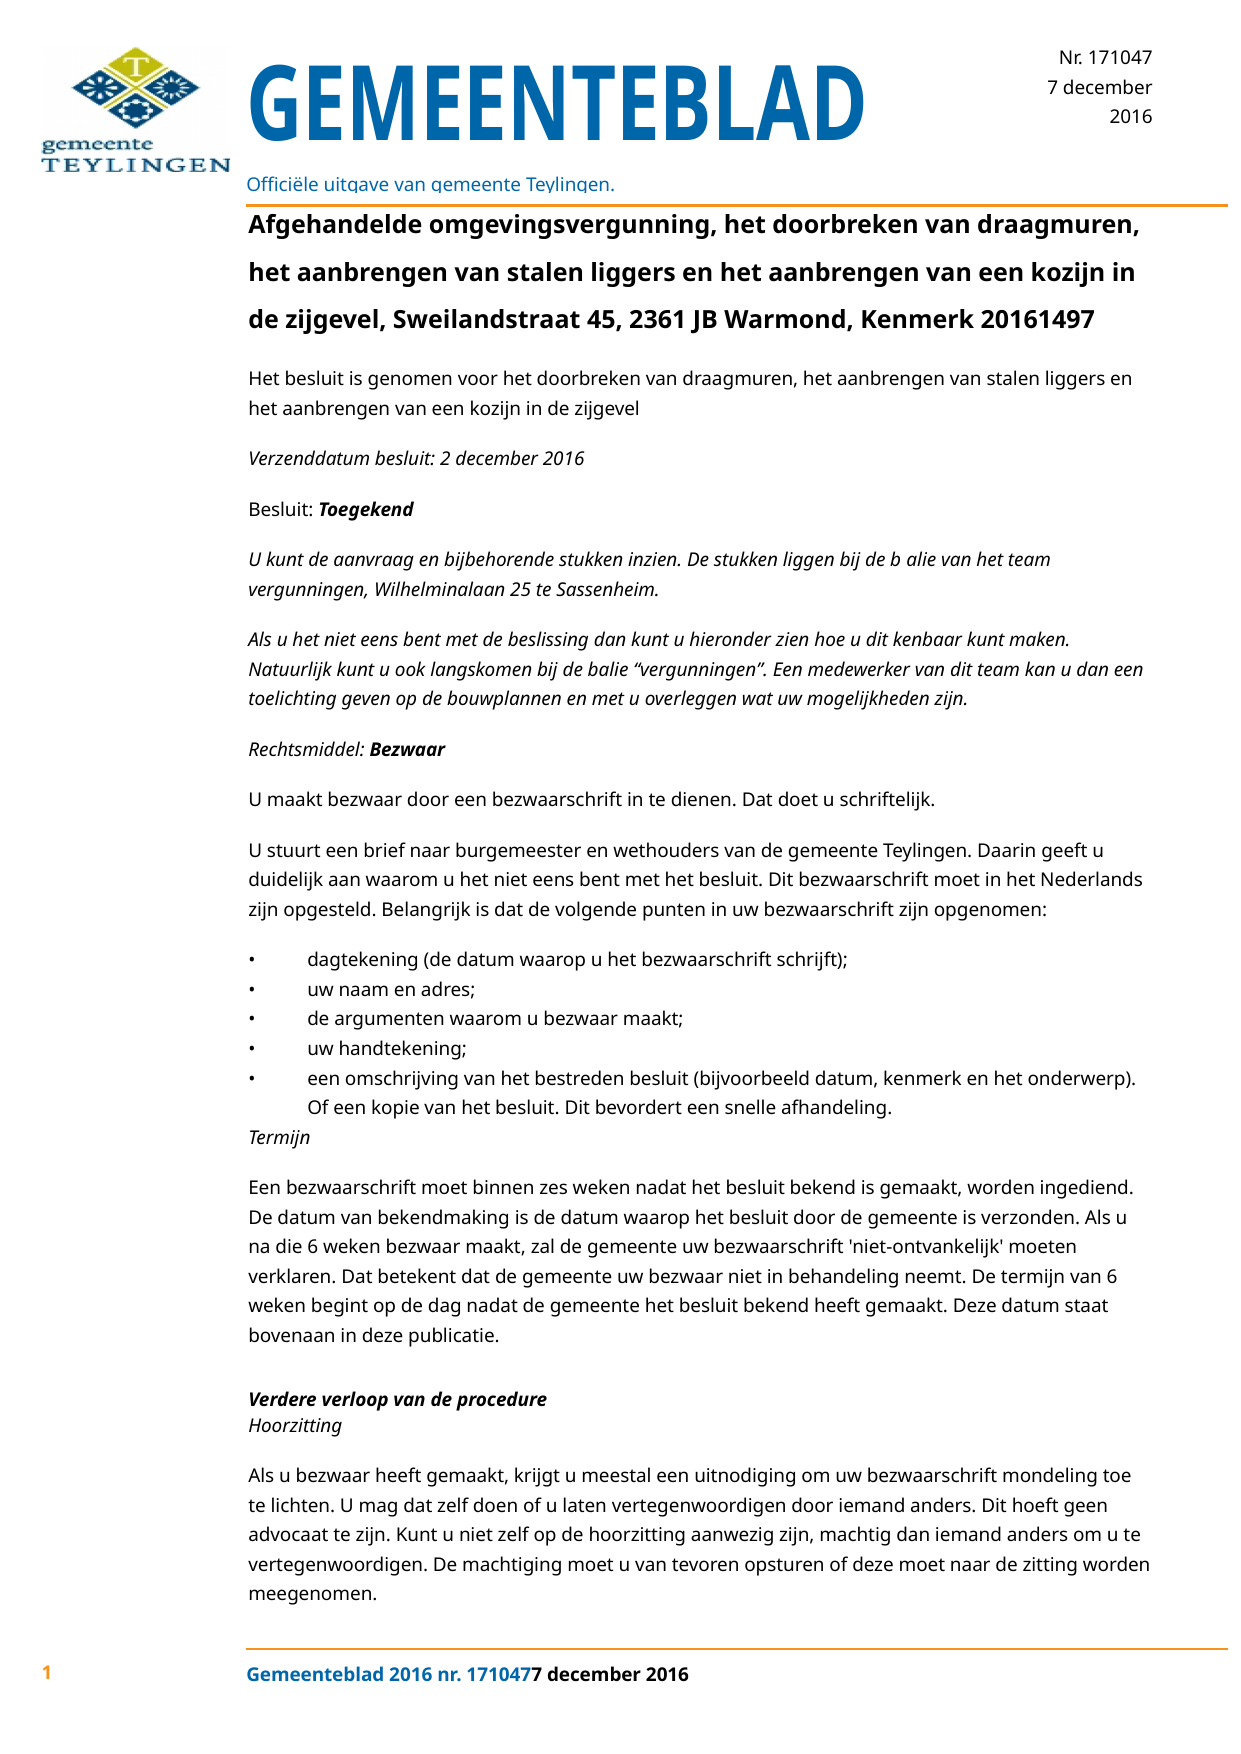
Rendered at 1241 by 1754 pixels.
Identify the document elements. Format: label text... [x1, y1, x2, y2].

text Hoorzitting [248, 1412, 1152, 1438]
picture [41, 47, 231, 172]
text Het besluit is genomen voor het doorbreken van draagmuren, het aanbrengen van stalen liggers en het aanbrengen van een kozijn in de zijgevel [248, 366, 1152, 421]
text U maakt bezwaar door een bezwaarschrift in te dienen. Dat doet u schriftelijk. [248, 786, 1152, 812]
list uw naam en adres; [248, 976, 1152, 1002]
list een omschrijving van het bestreden besluit (bijvoorbeeld datum, kenmerk en het onderwerp). Of een kopie van het besluit. Dit bevordert een snelle afhandeling. [248, 1065, 1152, 1120]
text Afgehandelde omgevingsvergunning, het doorbreken van draagmuren, het aanbrengen van stalen liggers en het aanbrengen van een kozijn in de zijgevel, Sweilandstraat 45, 2361 JB Warmond, Kenmerk 20161497 [248, 207, 1152, 336]
text Verzenddatum besluit: 2 december 2016 [248, 446, 1152, 471]
text Een bezwaarschrift moet binnen zes weken nadat het besluit bekend is gemaakt, worden ingediend. De datum van bekendmaking is de datum waarop het besluit door de gemeente is verzonden. Als u na die 6 weken bezwaar maakt, zal de gemeente uw bezwaarschrift 'niet-ontvankelijk' moeten verklaren. Dat betekent dat de gemeente uw bezwaar niet in behandeling neemt. De termijn van 6 weken begint op de dag nadat de gemeente het besluit bekend heeft gemaakt. Deze datum staat bovenaan in deze publicatie. [248, 1174, 1152, 1348]
text U stuurt een brief naar burgemeester en wethouders van de gemeente Teylingen. Daarin geeft u duidelijk aan waarom u het niet eens bent met het besluit. Dit bezwaarschrift moet in het Nederlands zijn opgesteld. Belangrijk is dat de volgende punten in uw bezwaarschrift zijn opgenomen: [248, 837, 1152, 922]
text Als u bezwaar heeft gemaakt, krijgt u meestal een uitnodiging om uw bezwaarschrift mondeling toe te lichten. U mag dat zelf doen of u laten vertegenwoordigen door iemand anders. Dit hoeft geen advocaat te zijn. Kunt u niet zelf op de hoorzitting aanwezig zijn, machtig dan iemand anders om u te vertegenwoordigen. De machtiging moet u van tevoren opsturen of deze moet naar de zitting worden meegenomen. [248, 1462, 1152, 1606]
text Termijn [248, 1124, 1152, 1149]
list dagtekening (de datum waarop u het bezwaarschrift schrijft); [248, 946, 1152, 972]
text Als u het niet eens bent met de beslissing dan kunt u hieronder zien hoe u dit kenbaar kunt maken. Natuurlijk kunt u ook langskomen bij de balie “vergunningen”. Een medewerker van dit team kan u dan een toelichting geven op de bouwplannen en met u overleggen wat uw mogelijkheden zijn. [248, 626, 1152, 711]
text U kunt de aanvraag en bijbehorende stukken inzien. De stukken liggen bij de b alie van het team vergunningen, Wilhelminalaan 25 te Sassenheim. [248, 546, 1152, 602]
list uw handtekening; [248, 1035, 1152, 1061]
text Rechtsmiddel: Bezwaar [248, 736, 1152, 762]
list de argumenten waarom u bezwaar maakt; [248, 1006, 1152, 1031]
text Besluit: Toegekend [248, 496, 1152, 522]
text Verdere verloop van de procedure [248, 1386, 1152, 1412]
